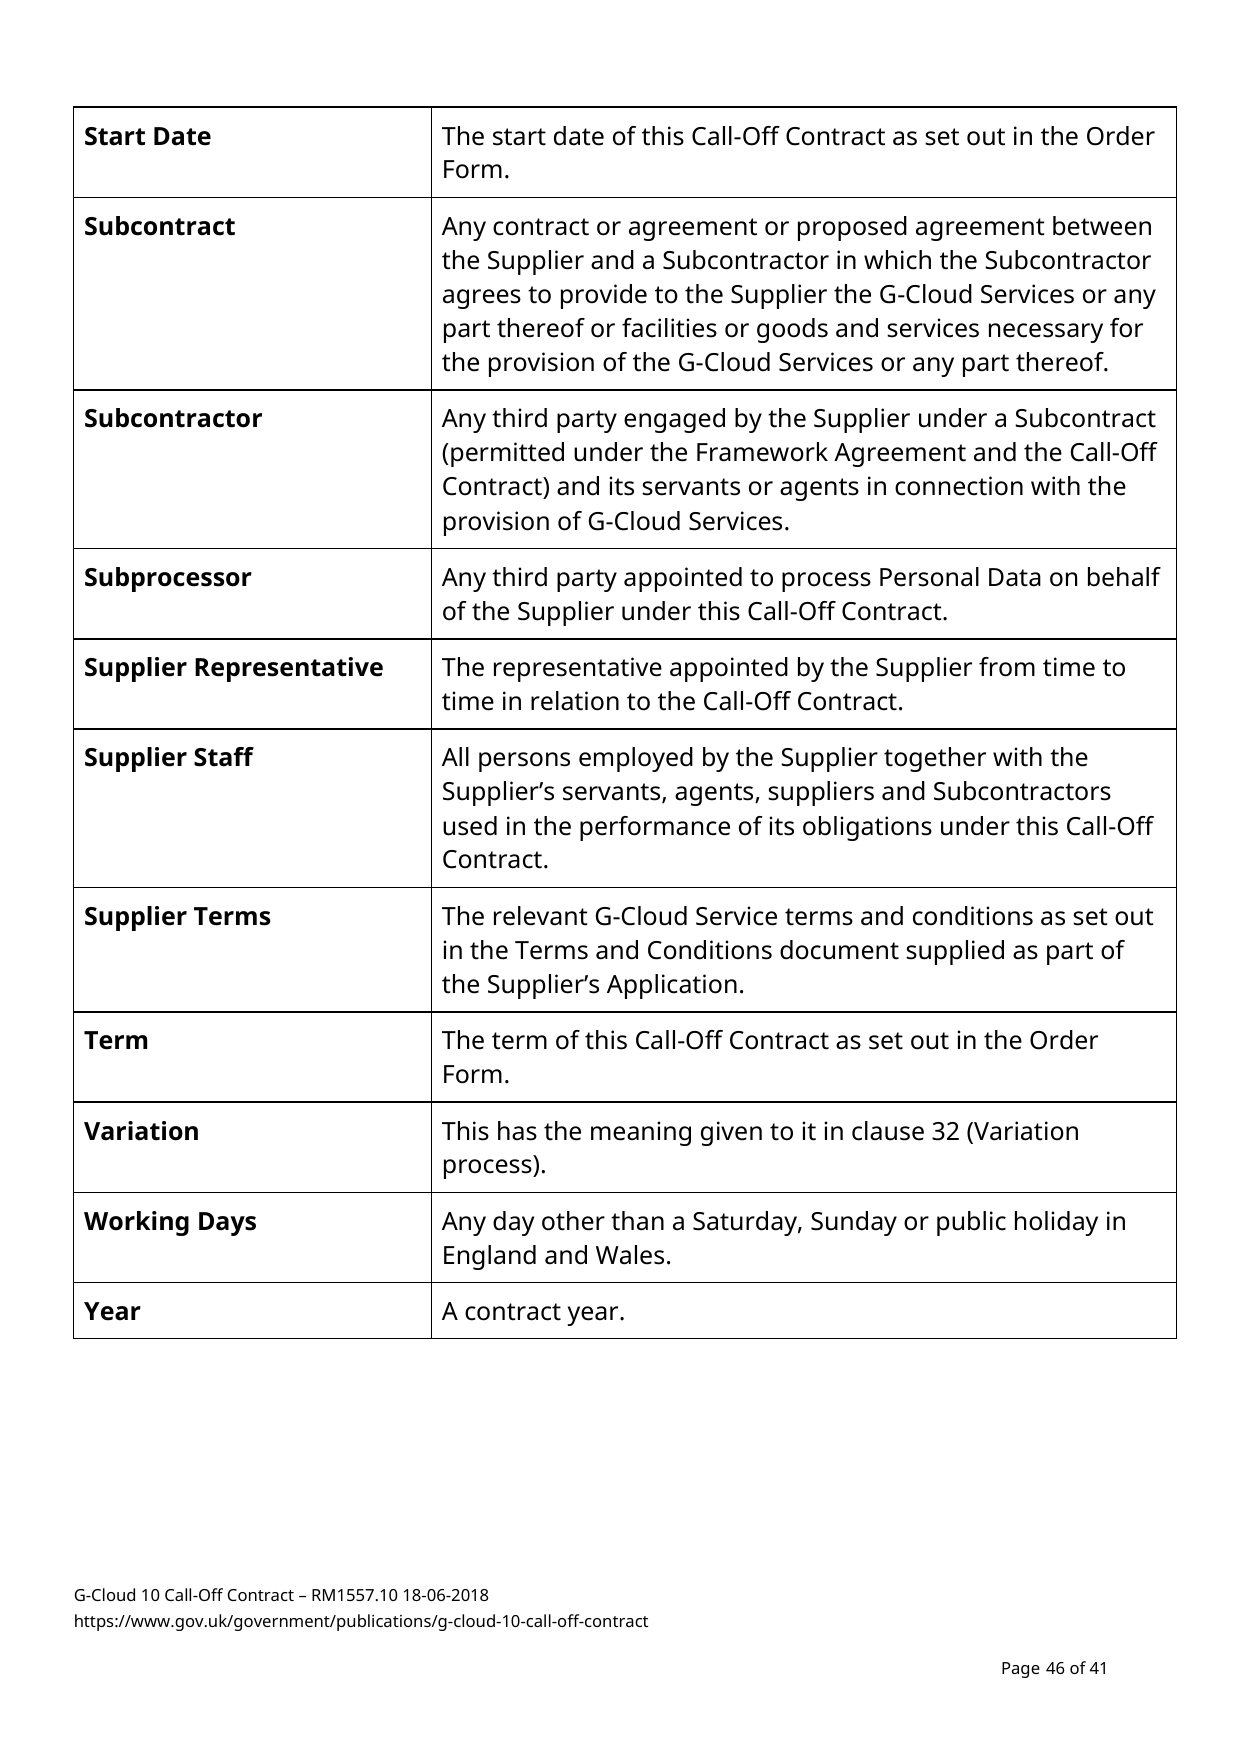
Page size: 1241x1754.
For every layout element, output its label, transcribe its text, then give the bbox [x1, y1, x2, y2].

table_cell A contract year. [432, 1283, 1176, 1338]
table_cell The start date of this Call-Off Contract as set out in the Order Form. [432, 108, 1176, 197]
table_cell Working Days [74, 1193, 431, 1282]
table_cell This has the meaning given to it in clause 32 (Variation process). [432, 1103, 1176, 1192]
table_cell Any third party appointed to process Personal Data on behalf of the Supplier under this Call-Off Contract. [432, 549, 1176, 638]
table_cell Subcontract [74, 198, 431, 389]
table_cell Term [74, 1013, 431, 1101]
table_cell Subcontractor [74, 391, 431, 547]
table_cell Supplier Representative [74, 640, 431, 728]
table_cell Variation [74, 1103, 431, 1192]
table_cell Supplier Terms [74, 888, 431, 1011]
table_cell All persons employed by the Supplier together with the Supplier’s servants, agents, suppliers and Subcontractors used in the performance of its obligations under this Call-Off Contract. [432, 730, 1176, 887]
table_cell Any contract or agreement or proposed agreement between the Supplier and a Subcontractor in which the Subcontractor agrees to provide to the Supplier the G-Cloud Services or any part thereof or facilities or goods and services necessary for the provision of the G-Cloud Services or any part thereof. [432, 198, 1176, 389]
table_cell Supplier Staff [74, 730, 431, 887]
table_cell The term of this Call-Off Contract as set out in the Order Form. [432, 1013, 1176, 1101]
table_cell Any day other than a Saturday, Sunday or public holiday in England and Wales. [432, 1193, 1176, 1282]
table_cell Subprocessor [74, 549, 431, 638]
table_cell Any third party engaged by the Supplier under a Subcontract (permitted under the Framework Agreement and the Call-Off Contract) and its servants or agents in connection with the provision of G-Cloud Services. [432, 391, 1176, 547]
table_cell The relevant G-Cloud Service terms and conditions as set out in the Terms and Conditions document supplied as part of the Supplier’s Application. [432, 888, 1176, 1011]
table_cell Start Date [74, 108, 431, 197]
table_cell Year [74, 1283, 431, 1338]
table_cell The representative appointed by the Supplier from time to time in relation to the Call-Off Contract. [432, 640, 1176, 728]
